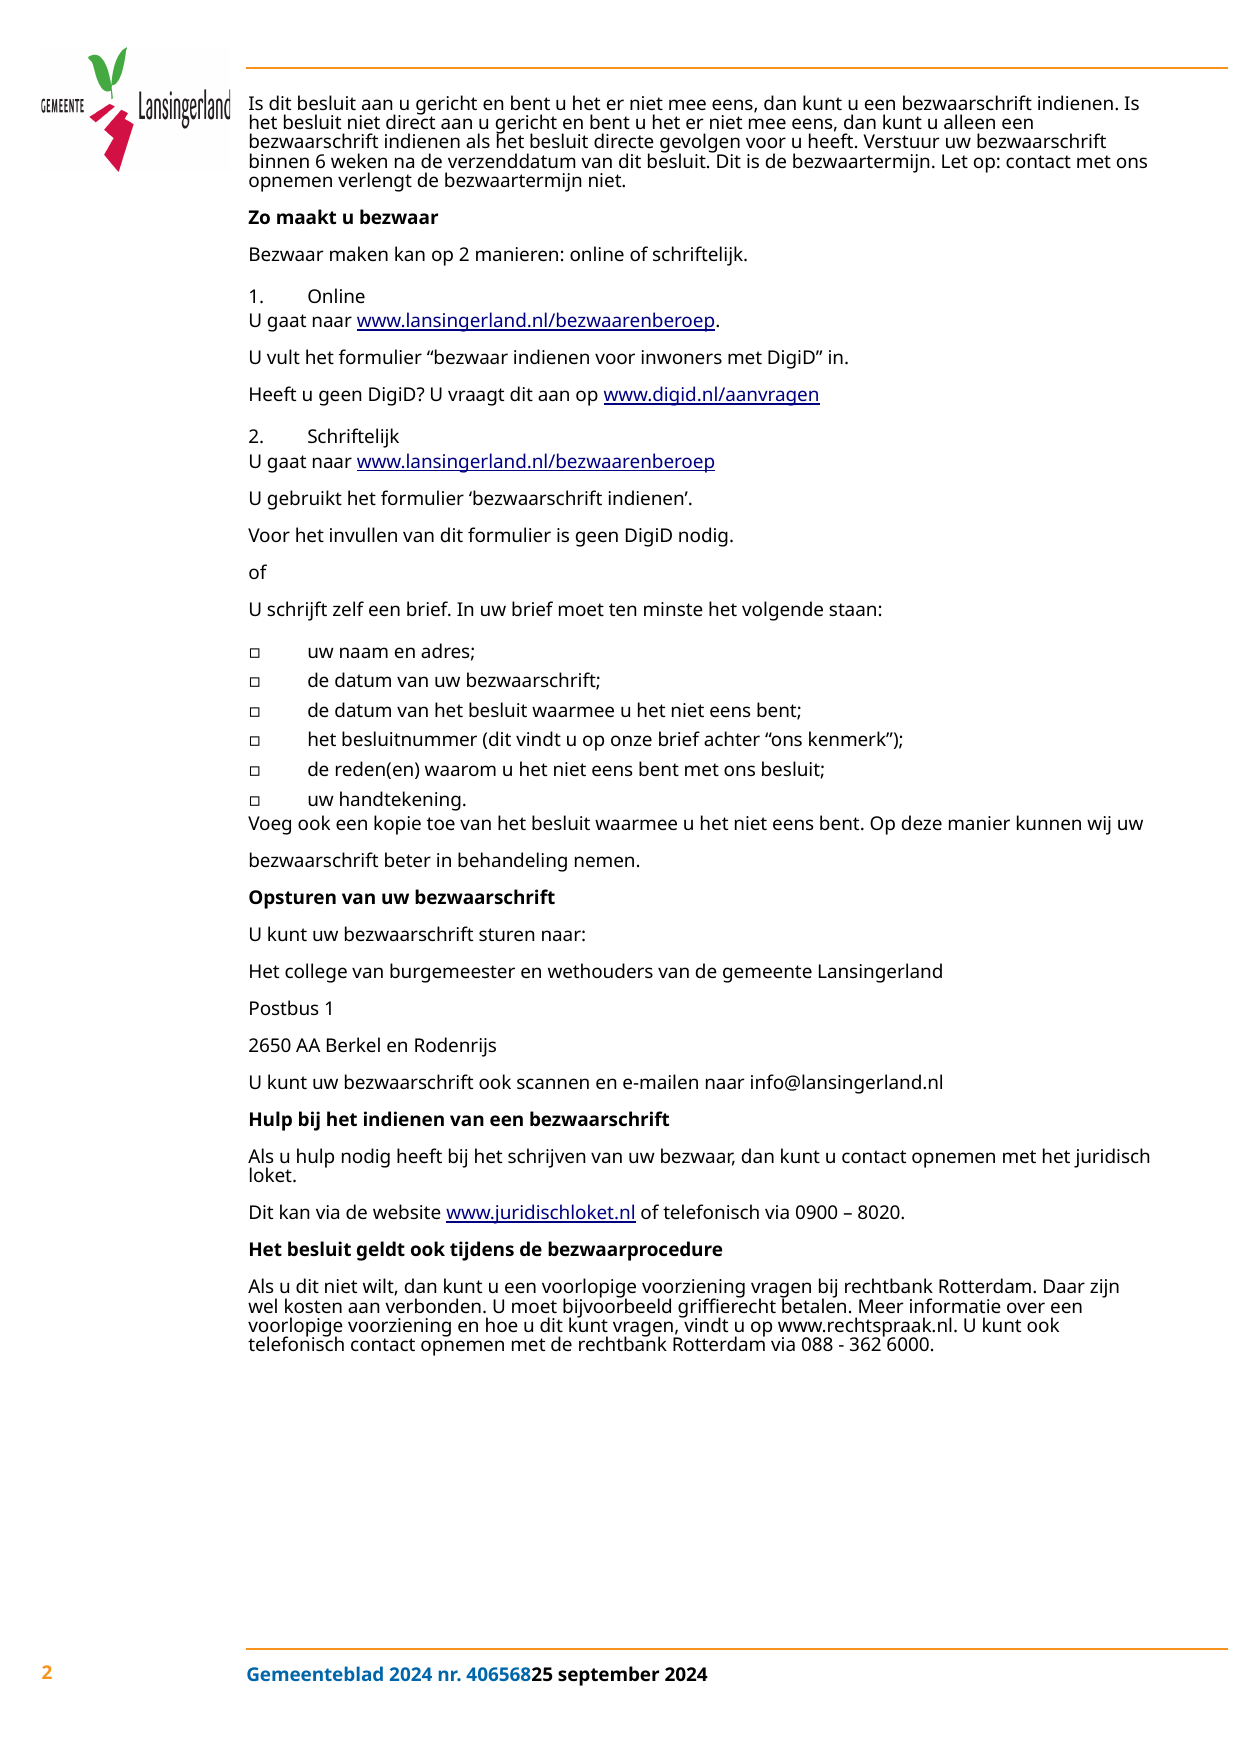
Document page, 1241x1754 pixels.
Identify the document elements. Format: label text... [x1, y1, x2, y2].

list het besluitnummer (dit vindt u op onze brief achter “ons kenmerk”); [248, 727, 1152, 752]
text U gaat naar www.lansingerland.nl/bezwaarenberoep. [248, 312, 1152, 332]
text Postbus 1 [248, 1000, 1152, 1019]
picture [41, 47, 231, 172]
list de datum van uw bezwaarschrift; [248, 667, 1152, 693]
text Hulp bij het indienen van een bezwaarschrift [248, 1111, 1152, 1130]
text Het college van burgemeester en wethouders van de gemeente Lansingerland [248, 963, 1152, 982]
text Voeg ook een kopie toe van het besluit waarmee u het niet eens bent. Op deze manier kunnen wij uw [248, 815, 1152, 834]
text of [248, 564, 1152, 583]
text Als u hulp nodig heeft bij het schrijven van uw bezwaar, dan kunt u contact opnemen met het juridisch loket. [248, 1148, 1152, 1187]
text Het besluit geldt ook tijdens de bezwaarprocedure [248, 1241, 1152, 1261]
text Als u dit niet wilt, dan kunt u een voorlopige voorziening vragen bij rechtbank Rotterdam. Daar zijn wel kosten aan verbonden. U moet bijvoorbeeld griffierecht betalen. Meer informatie over een voorlopige voorziening en hoe u dit kunt vragen, vindt u op www.rechtspraak.nl. U kunt ook telefonisch contact opnemen met de rechtbank Rotterdam via 088 - 362 6000. [248, 1278, 1152, 1355]
text Voor het invullen van dit formulier is geen DigiD nodig. [248, 527, 1152, 546]
text U schrijft zelf een brief. In uw brief moet ten minste het volgende staan: [248, 601, 1152, 620]
text Opsturen van uw bezwaarschrift [248, 889, 1152, 908]
list de datum van het besluit waarmee u het niet eens bent; [248, 697, 1152, 723]
list uw naam en adres; [248, 638, 1152, 663]
text Bezwaar maken kan op 2 manieren: online of schriftelijk. [248, 246, 1152, 265]
list Schriftelijk [248, 423, 1152, 449]
text bezwaarschrift beter in behandeling nemen. [248, 852, 1152, 872]
text Is dit besluit aan u gericht en bent u het er niet mee eens, dan kunt u een bezwaarschrift indienen. Is het besluit niet direct aan u gericht en bent u het er niet mee eens, dan kunt u alleen een bezwaarschrift indienen als het besluit directe gevolgen voor u heeft. Verstuur uw bezwaarschrift binnen 6 weken na de verzenddatum van dit besluit. Dit is de bezwaartermijn. Let op: contact met ons opnemen verlengt de bezwaartermijn niet. [248, 95, 1152, 191]
text U vult het formulier “bezwaar indienen voor inwoners met DigiD” in. [248, 349, 1152, 369]
text Dit kan via de website www.juridischloket.nl of telefonisch via 0900 – 8020. [248, 1204, 1152, 1224]
text Zo maakt u bezwaar [248, 209, 1152, 228]
list de reden(en) waarom u het niet eens bent met ons besluit; [248, 756, 1152, 782]
text U gaat naar www.lansingerland.nl/bezwaarenberoep [248, 453, 1152, 472]
text U kunt uw bezwaarschrift sturen naar: [248, 926, 1152, 946]
list Online [248, 283, 1152, 308]
list uw handtekening. [248, 786, 1152, 811]
text U gebruikt het formulier ‘bezwaarschrift indienen’. [248, 490, 1152, 509]
text Heeft u geen DigiD? U vraagt dit aan op www.digid.nl/aanvragen [248, 386, 1152, 406]
text 2650 AA Berkel en Rodenrijs [248, 1037, 1152, 1056]
text U kunt uw bezwaarschrift ook scannen en e-mailen naar info@lansingerland.nl [248, 1074, 1152, 1093]
